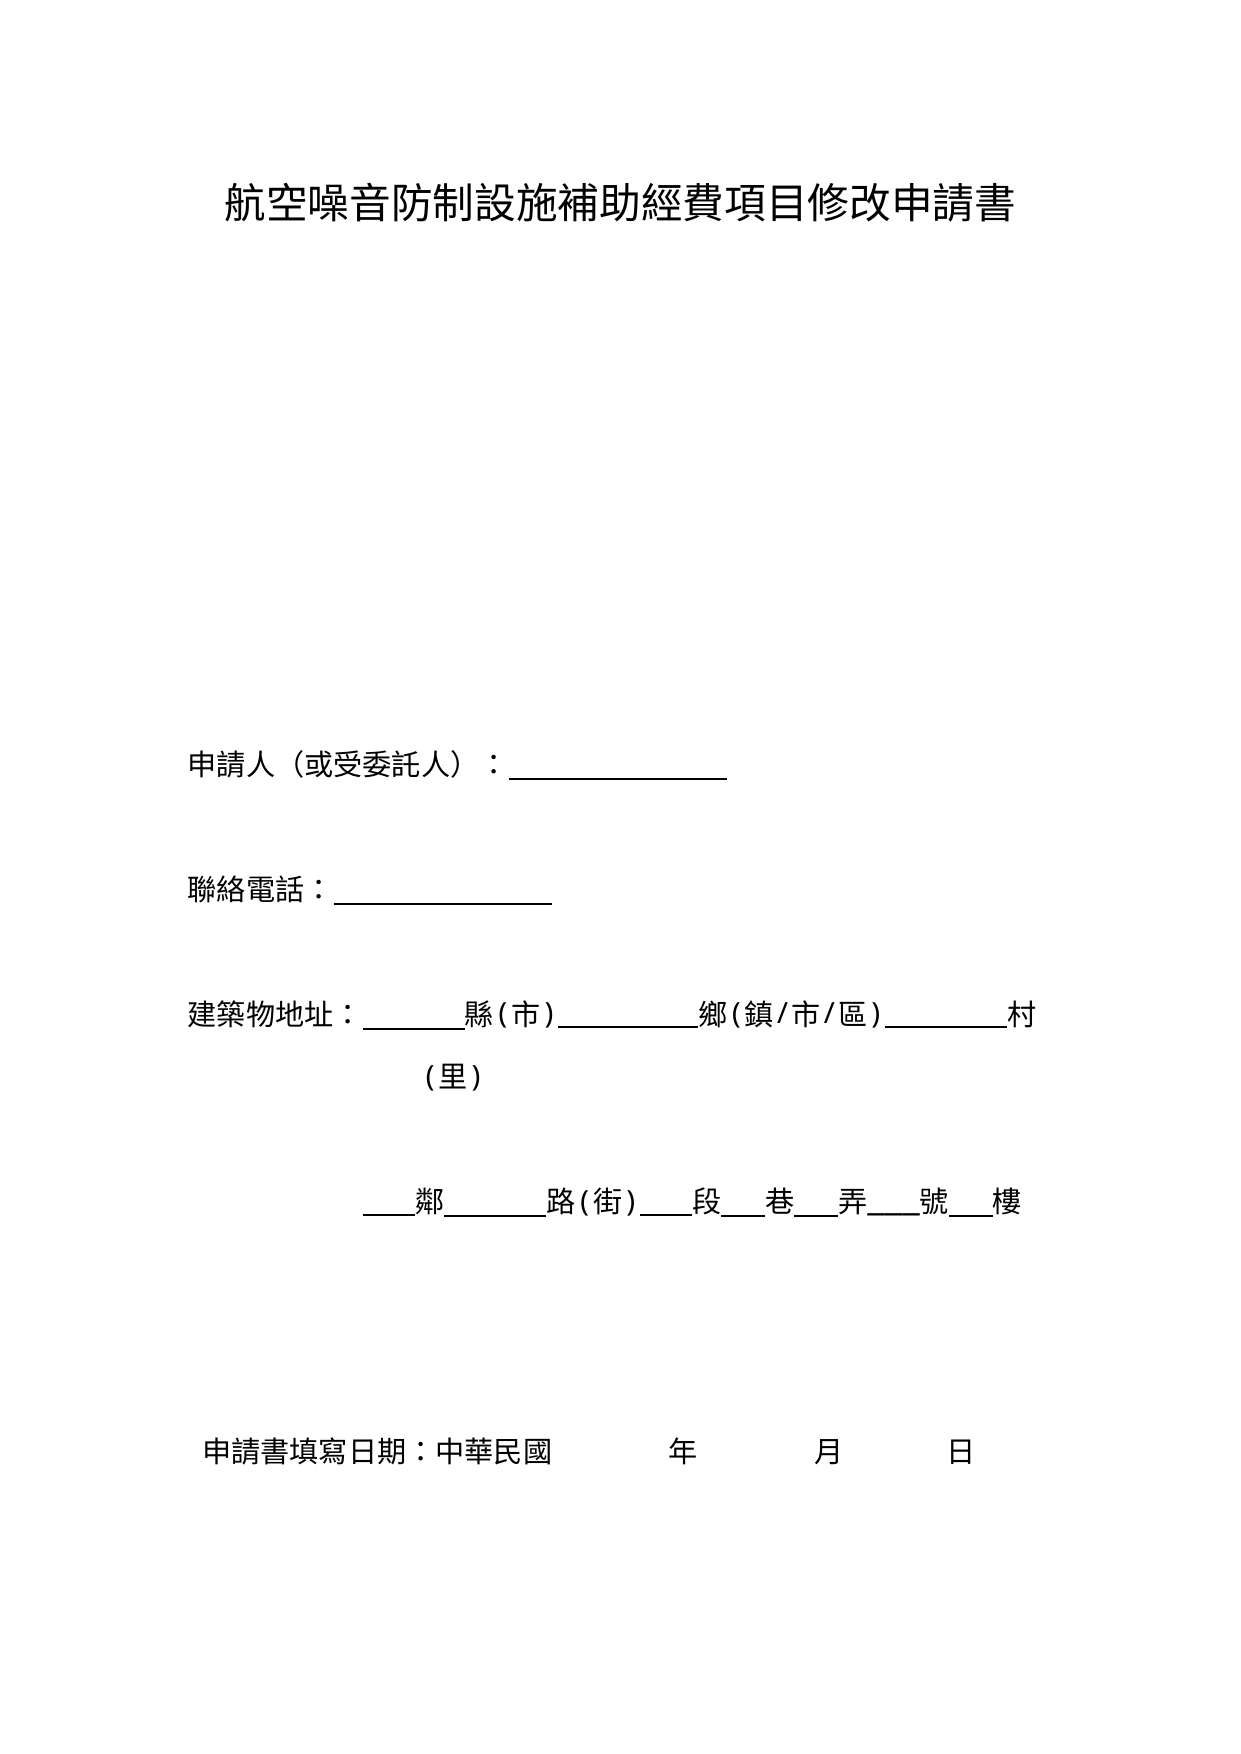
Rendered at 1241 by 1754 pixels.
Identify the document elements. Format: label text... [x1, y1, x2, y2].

text 航空噪音防制設施補助經費項目修改申請書 [187, 158, 1053, 221]
text 申請書填寫日期：中華民國 年 月 日 [202, 1408, 1053, 1471]
text 聯絡電話： [187, 846, 1053, 908]
text 建築物地址： 縣(市) 鄉(鎮/市/區) 村(里) [187, 971, 1053, 1096]
text 鄰 路(街) 段 巷 弄___號 樓 [187, 1158, 1053, 1221]
text 申請人（或受委託人）： [187, 721, 1053, 783]
